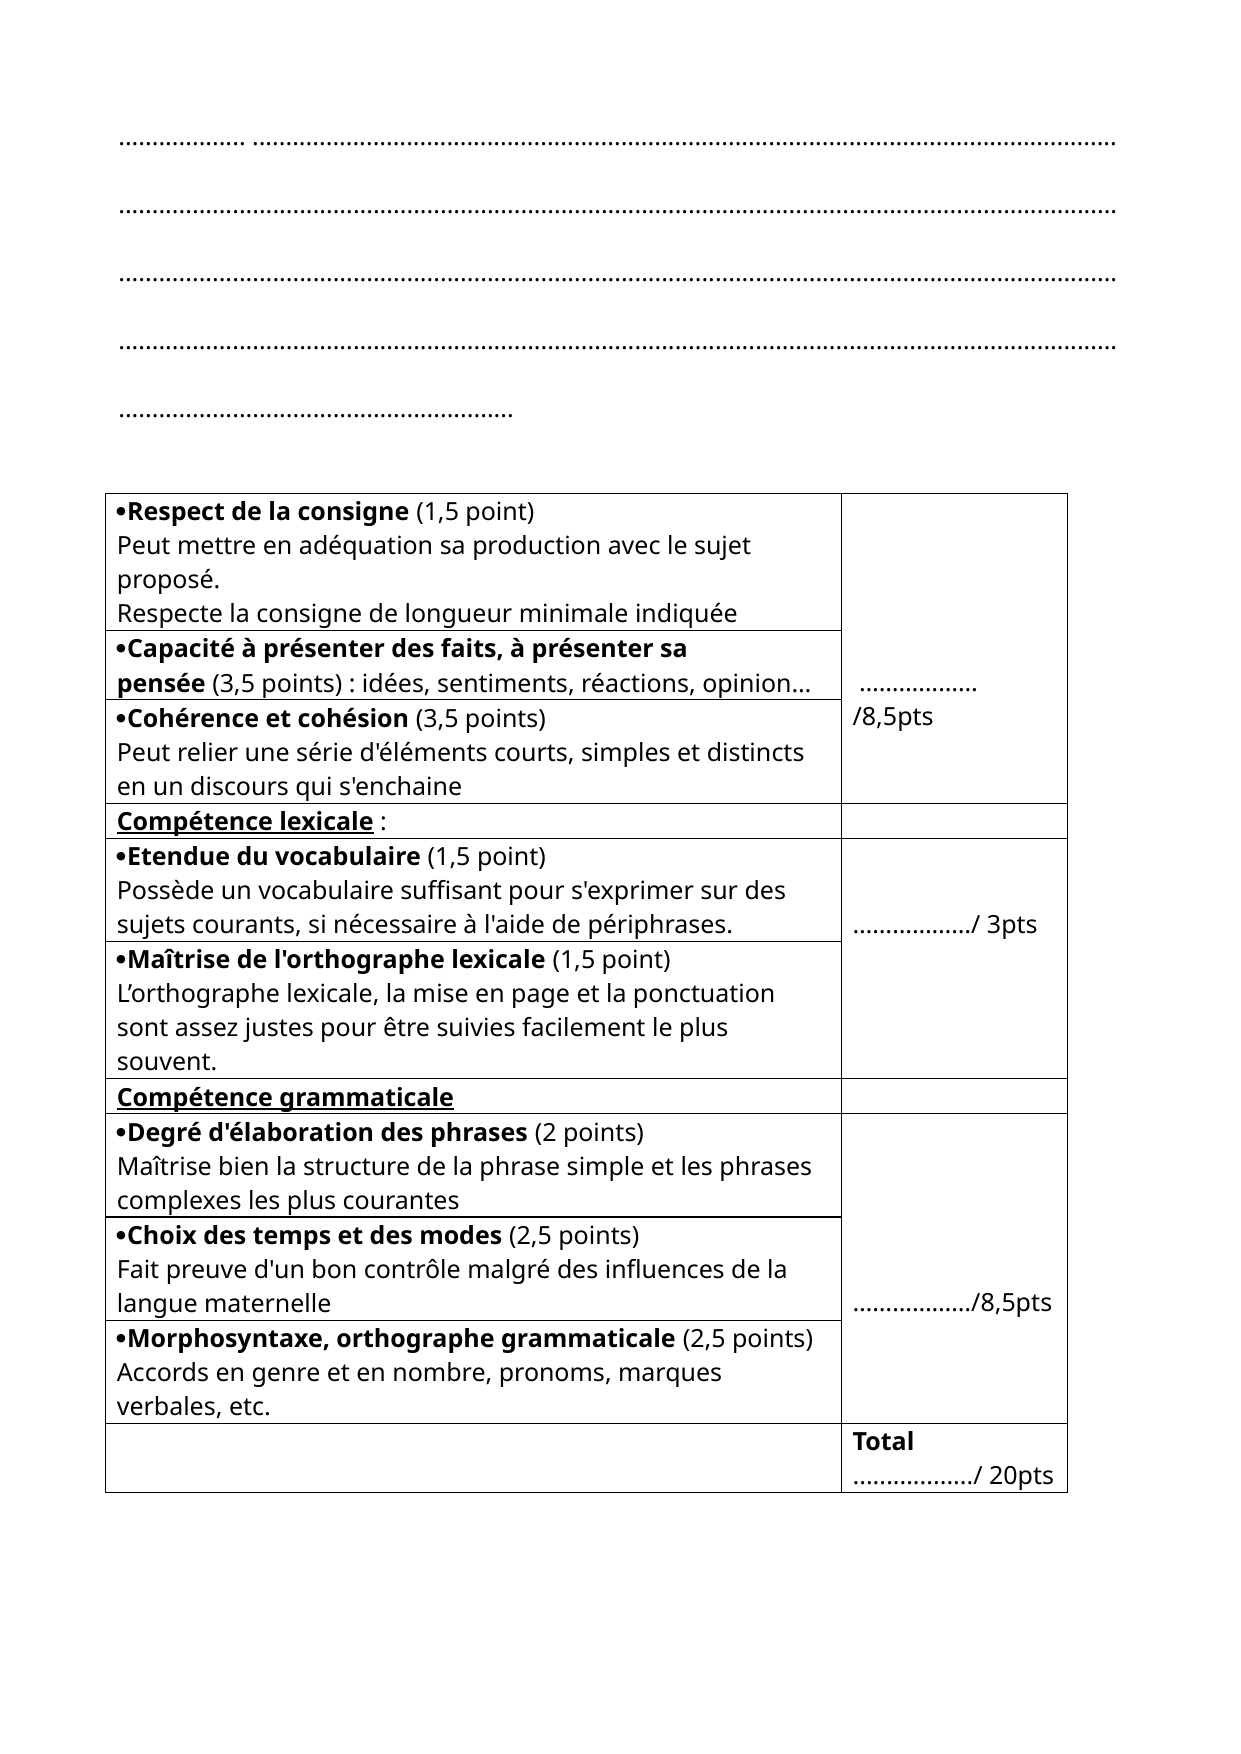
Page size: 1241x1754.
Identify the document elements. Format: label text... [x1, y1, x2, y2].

table_cell Degré d'élaboration des phrases (2 points) Maîtrise bien la structure de la phrase simple et les phrases complexes les plus courantes [106, 1114, 841, 1216]
table_cell Capacité à présenter des faits, à présenter sa pensée (3,5 points) : idées, sentiments, réactions, opinion… [106, 631, 841, 699]
table_header Respect de la consigne (1,5 point) Peut mettre en adéquation sa production avec le sujet proposé. Respecte la consigne de longueur minimale indiquée [106, 494, 841, 630]
table_cell Maîtrise de l'orthographe lexicale (1,5 point) L’orthographe lexicale, la mise en page et la ponctuation sont assez justes pour être suivies facilement le plus souvent. [106, 942, 841, 1078]
text ................... ........................................................................................................................................................................................................................................................................................................................................................................................................................................................................................................................................................................................................................................................... [118, 118, 1122, 425]
table_cell Morphosyntaxe, orthographe grammaticale (2,5 points) Accords en genre et en nombre, pronoms, marques verbales, etc. [106, 1321, 841, 1423]
table_header ……………… /8,5pts [842, 494, 1067, 802]
table_cell [106, 1424, 841, 1492]
table_cell ………………/ 3pts [842, 839, 1067, 1078]
table_cell [842, 1079, 1067, 1113]
table_cell Cohérence et cohésion (3,5 points) Peut relier une série d'éléments courts, simples et distincts en un discours qui s'enchaine [106, 700, 841, 802]
table_cell ………………/8,5pts [842, 1114, 1067, 1423]
table_cell [842, 804, 1067, 838]
table_cell Etendue du vocabulaire (1,5 point) Possède un vocabulaire suffisant pour s'exprimer sur des sujets courants, si nécessaire à l'aide de périphrases. [106, 839, 841, 941]
table_cell Compétence grammaticale [106, 1079, 841, 1113]
table_cell Compétence lexicale : [106, 804, 841, 838]
table_cell Choix des temps et des modes (2,5 points) Fait preuve d'un bon contrôle malgré des influences de la langue maternelle [106, 1218, 841, 1320]
table_cell Total ................../ 20pts [842, 1424, 1067, 1492]
